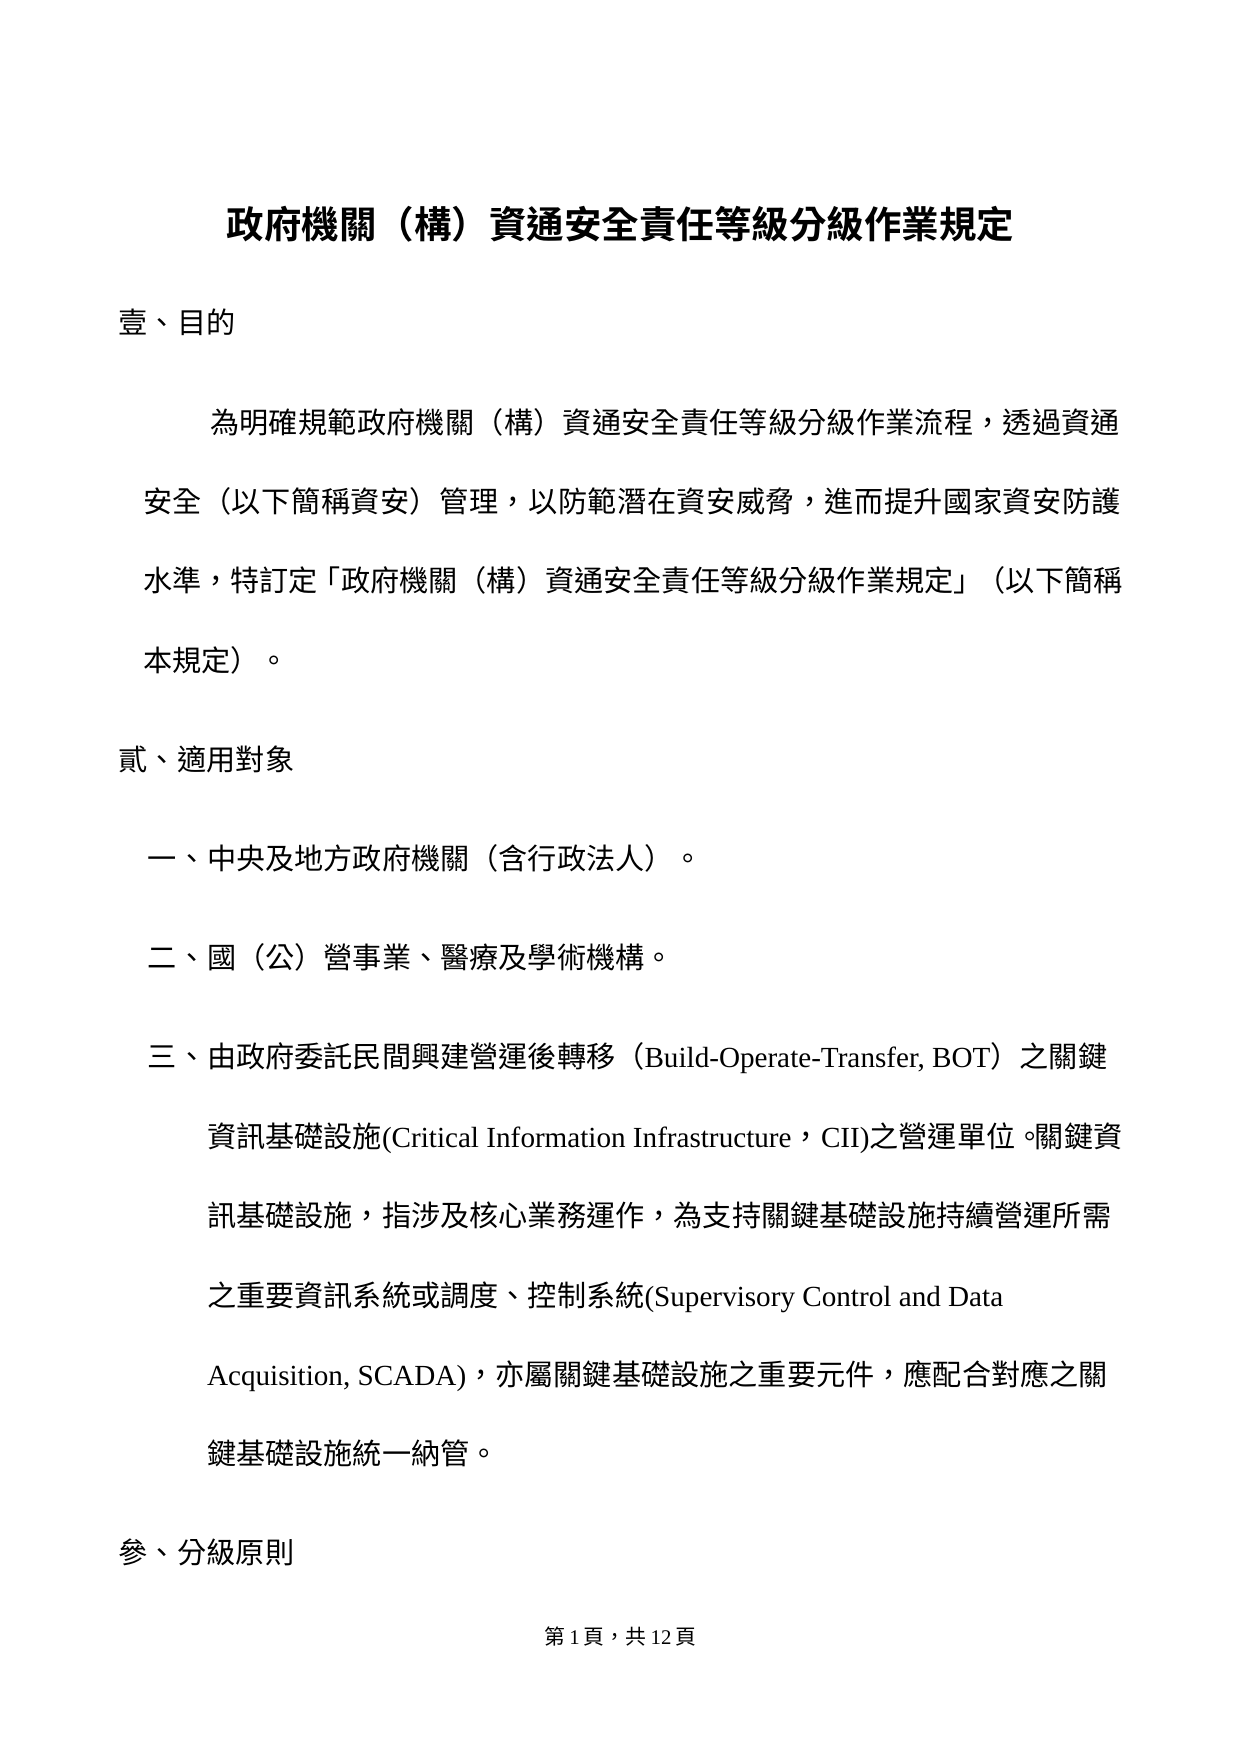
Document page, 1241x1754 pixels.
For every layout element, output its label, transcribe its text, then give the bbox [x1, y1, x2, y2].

list 適用對象 [118, 718, 1122, 797]
list 中央及地方政府機關（含行政法人）。 [148, 817, 1122, 897]
list 由政府委託民間興建營運後轉移（Build-Operate-Transfer, BOT）之關鍵資訊基礎設施(Critical Information Infrastructure，CII)之營運單位。關鍵資訊基礎設施，指涉及核心業務運作，為支持關鍵基礎設施持續營運所需之重要資訊系統或調度、控制系統(Supervisory Control and Data Acquisition, SCADA)，亦屬關鍵基礎設施之重要元件，應配合對應之關鍵基礎設施統一納管。 [148, 1016, 1122, 1492]
list 國（公）營事業、醫療及學術機構。 [148, 916, 1122, 996]
text 政府機關（構）資通安全責任等級分級作業規定 [118, 182, 1122, 262]
text 為明確規範政府機關（構）資通安全責任等級分級作業流程，透過資通安全（以下簡稱資安）管理，以防範潛在資安威脅，進而提升國家資安防護水準，特訂定「政府機關（構）資通安全責任等級分級作業規定」（以下簡稱本規定）。 [143, 381, 1122, 698]
list 分級原則 [118, 1512, 1122, 1591]
list 目的 [118, 282, 1122, 361]
